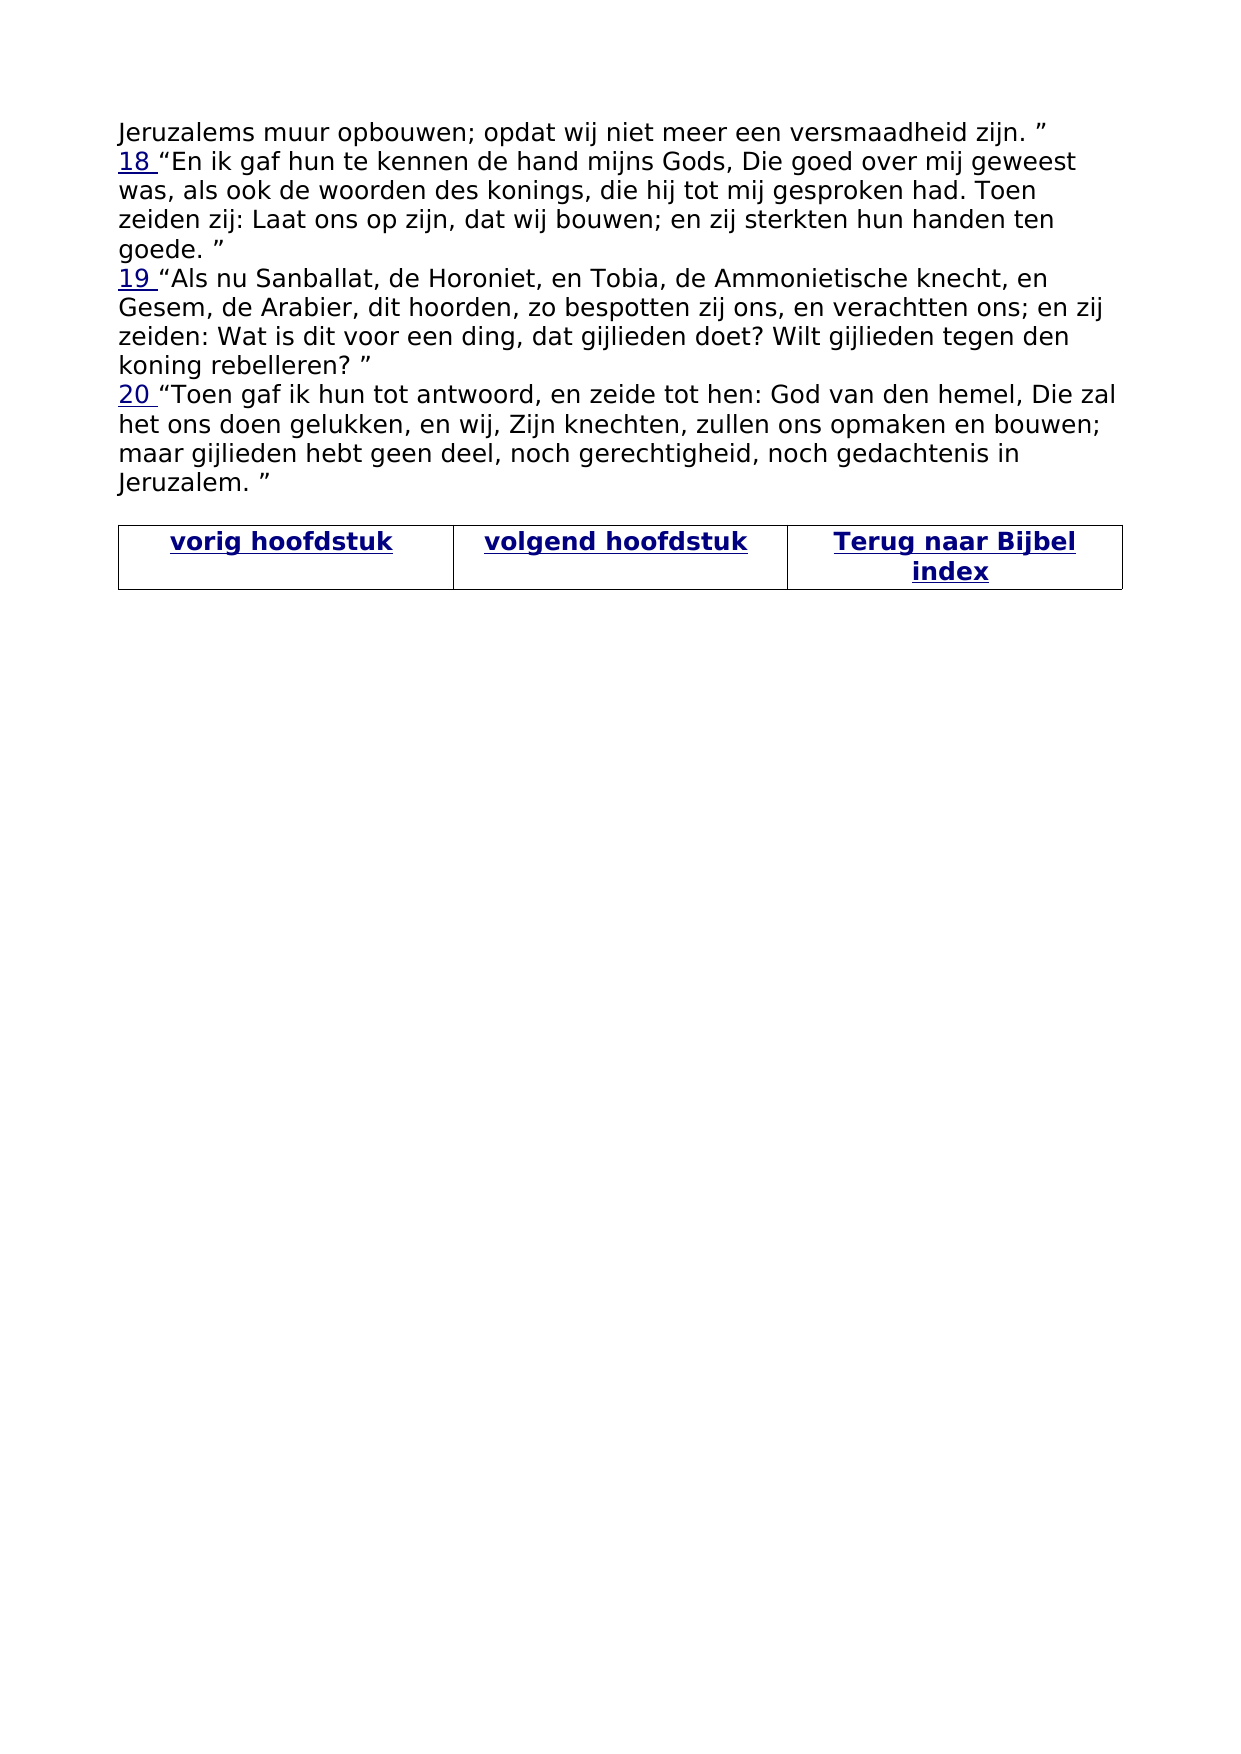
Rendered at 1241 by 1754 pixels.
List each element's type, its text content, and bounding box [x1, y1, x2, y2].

table_header volgend hoofdstuk [454, 526, 787, 589]
table_header Terug naar Bijbel index [788, 526, 1122, 589]
text Jeruzalems muur opbouwen; opdat wij niet meer een versmaadheid zijn. ” 18 “En ik gaf hun te kennen de hand mijns Gods, Die goed over mij geweest was, als ook de woorden des konings, die hij tot mij gesproken had. Toen zeiden zij: Laat ons op zijn, dat wij bouwen; en zij sterkten hun handen ten goede. ” 19 “Als nu Sanballat, de Horoniet, en Tobia, de Ammonietische knecht, en Gesem, de Arabier, dit hoorden, zo bespotten zij ons, en verachtten ons; en zij zeiden: Wat is dit voor een ding, dat gijlieden doet? Wilt gijlieden tegen den koning rebelleren? ” 20 “Toen gaf ik hun tot antwoord, en zeide tot hen: God van den hemel, Die zal het ons doen gelukken, en wij, Zijn knechten, zullen ons opmaken en bouwen; maar gijlieden hebt geen deel, noch gerechtigheid, noch gedachtenis in Jeruzalem. ” [118, 118, 1122, 497]
table_header vorig hoofdstuk [119, 526, 453, 589]
